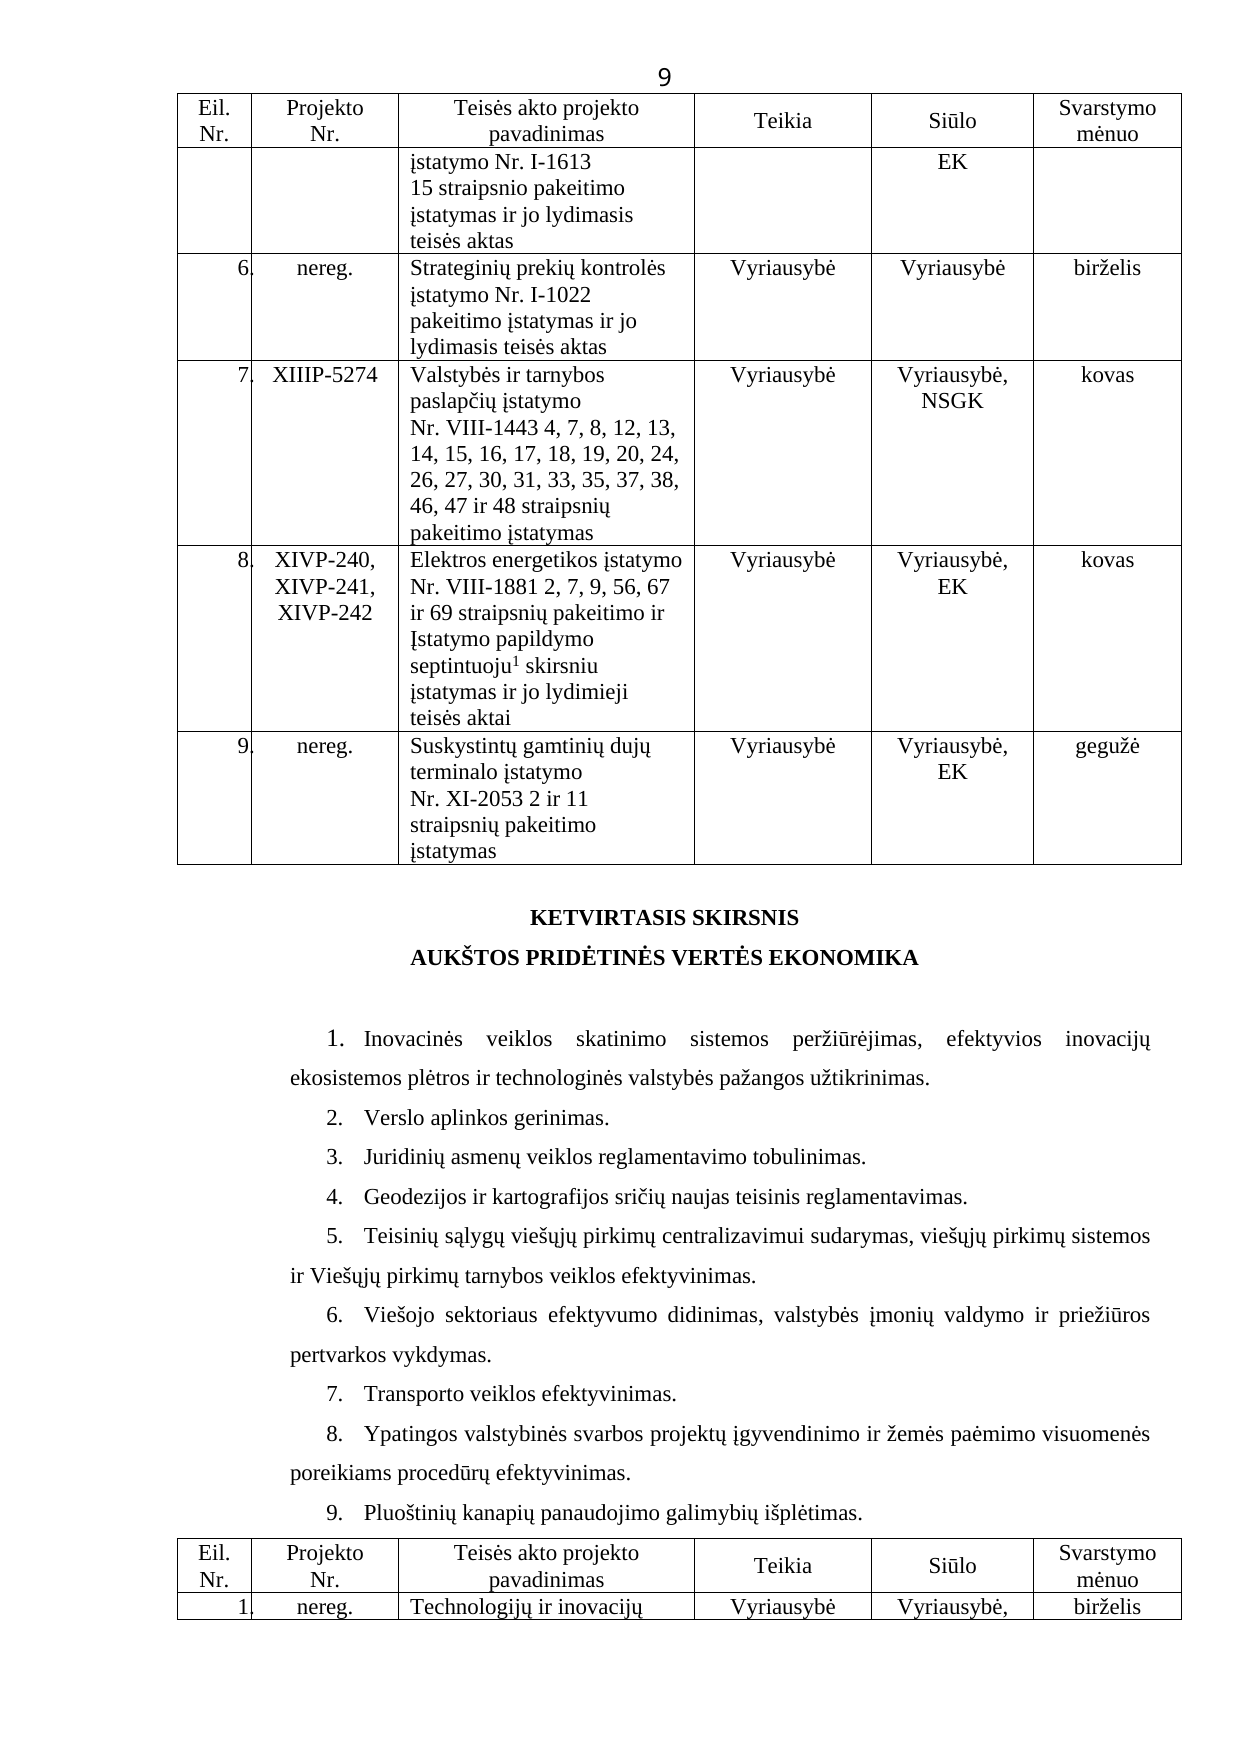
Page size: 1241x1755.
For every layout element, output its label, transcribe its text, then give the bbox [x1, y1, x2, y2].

table_cell Vyriausybė [695, 732, 871, 864]
table_header Projekto Nr. [252, 94, 398, 147]
table_header Teikia [695, 94, 871, 147]
table_header Svarstymo mėnuo [1034, 1539, 1181, 1592]
list Juridinių asmenų veiklos reglamentavimo tobulinimas. [252, 1143, 1152, 1170]
table_cell Vyriausybė [695, 1593, 871, 1619]
table_cell kovas [1034, 546, 1181, 731]
table_header Siūlo [872, 1539, 1033, 1592]
table_header Teisės akto projekto pavadinimas [399, 1539, 694, 1592]
table_cell [252, 148, 398, 253]
text AUKŠTOS PRIDĖTINĖS VERTĖS EKONOMIKA [177, 944, 1152, 970]
table_cell [178, 361, 251, 545]
table_cell Vyriausybė, EK [872, 732, 1033, 864]
table_cell nereg. [252, 254, 398, 360]
table_cell Vyriausybė, EK [872, 546, 1033, 731]
table_cell [178, 148, 251, 253]
table_cell kovas [1034, 361, 1181, 545]
table_cell Technologijų ir inovacijų [399, 1593, 694, 1619]
table_cell Suskystintų gamtinių dujų terminalo įstatymo Nr. XI-2053 2 ir 11 straipsnių pakeitimo įstatymas [399, 732, 694, 864]
table_cell Vyriausybė, NSGK [872, 361, 1033, 545]
table_cell birželis [1034, 254, 1181, 360]
text KETVIRTASIS SKIRSNIS [177, 904, 1152, 931]
table_header Eil. Nr. [178, 1539, 251, 1592]
table_cell Vyriausybė [695, 254, 871, 360]
table_cell [178, 732, 251, 864]
table_cell Valstybės ir tarnybos paslapčių įstatymo Nr. VIII-1443 4, 7, 8, 12, 13, 14, 15, 16, 17, 18, 19, 20, 24, 26, 27, 30, 31, 33, 35, 37, 38, 46, 47 ir 48 straipsnių pakeitimo įstatymas [399, 361, 694, 545]
table_cell nereg. [252, 732, 398, 864]
table_header Svarstymo mėnuo [1034, 94, 1181, 147]
table_cell Strateginių prekių kontrolės įstatymo Nr. I-1022 pakeitimo įstatymas ir jo lydimasis teisės aktas [399, 254, 694, 360]
table_cell birželis [1034, 1593, 1181, 1619]
list Ypatingos valstybinės svarbos projektų įgyvendinimo ir žemės paėmimo visuomenės poreikiams procedūrų efektyvinimas. [252, 1420, 1152, 1486]
table_header Eil. Nr. [178, 94, 251, 147]
table_cell nereg. [252, 1593, 398, 1619]
table_cell Elektros energetikos įstatymo Nr. VIII-1881 2, 7, 9, 56, 67 ir 69 straipsnių pakeitimo ir Įstatymo papildymo septintuoju1 skirsniu įstatymas ir jo lydimieji teisės aktai [399, 546, 694, 731]
table_cell įstatymo Nr. I-1613 15 straipsnio pakeitimo įstatymas ir jo lydimasis teisės aktas [399, 148, 694, 253]
table_cell [695, 148, 871, 253]
list Transporto veiklos efektyvinimas. [252, 1380, 1152, 1407]
table_header Siūlo [872, 94, 1033, 147]
list Verslo aplinkos gerinimas. [252, 1104, 1152, 1130]
table_cell [178, 254, 251, 360]
table_cell EK [872, 148, 1033, 253]
table_header Teikia [695, 1539, 871, 1592]
table_cell Vyriausybė, [872, 1593, 1033, 1619]
list Geodezijos ir kartografijos sričių naujas teisinis reglamentavimas. [252, 1183, 1152, 1209]
table_cell Vyriausybė [872, 254, 1033, 360]
table_header Teisės akto projekto pavadinimas [399, 94, 694, 147]
table_cell [178, 546, 251, 731]
list Inovacinės veiklos skatinimo sistemos peržiūrėjimas, efektyvios inovacijų ekosistemos plėtros ir technologinės valstybės pažangos užtikrinimas. [252, 1023, 1152, 1091]
list Teisinių sąlygų viešųjų pirkimų centralizavimui sudarymas, viešųjų pirkimų sistemos ir Viešųjų pirkimų tarnybos veiklos efektyvinimas. [252, 1222, 1152, 1288]
table_cell Vyriausybė [695, 361, 871, 545]
list Viešojo sektoriaus efektyvumo didinimas, valstybės įmonių valdymo ir priežiūros pertvarkos vykdymas. [252, 1301, 1152, 1367]
table_cell [1034, 148, 1181, 253]
table_cell XIIIP-5274 [252, 361, 398, 545]
table_header Projekto Nr. [252, 1539, 398, 1592]
table_cell [178, 1593, 251, 1619]
table_cell XIVP-240, XIVP-241, XIVP-242 [252, 546, 398, 731]
list Pluoštinių kanapių panaudojimo galimybių išplėtimas. [252, 1499, 1152, 1525]
table_cell Vyriausybė [695, 546, 871, 731]
table_cell gegužė [1034, 732, 1181, 864]
